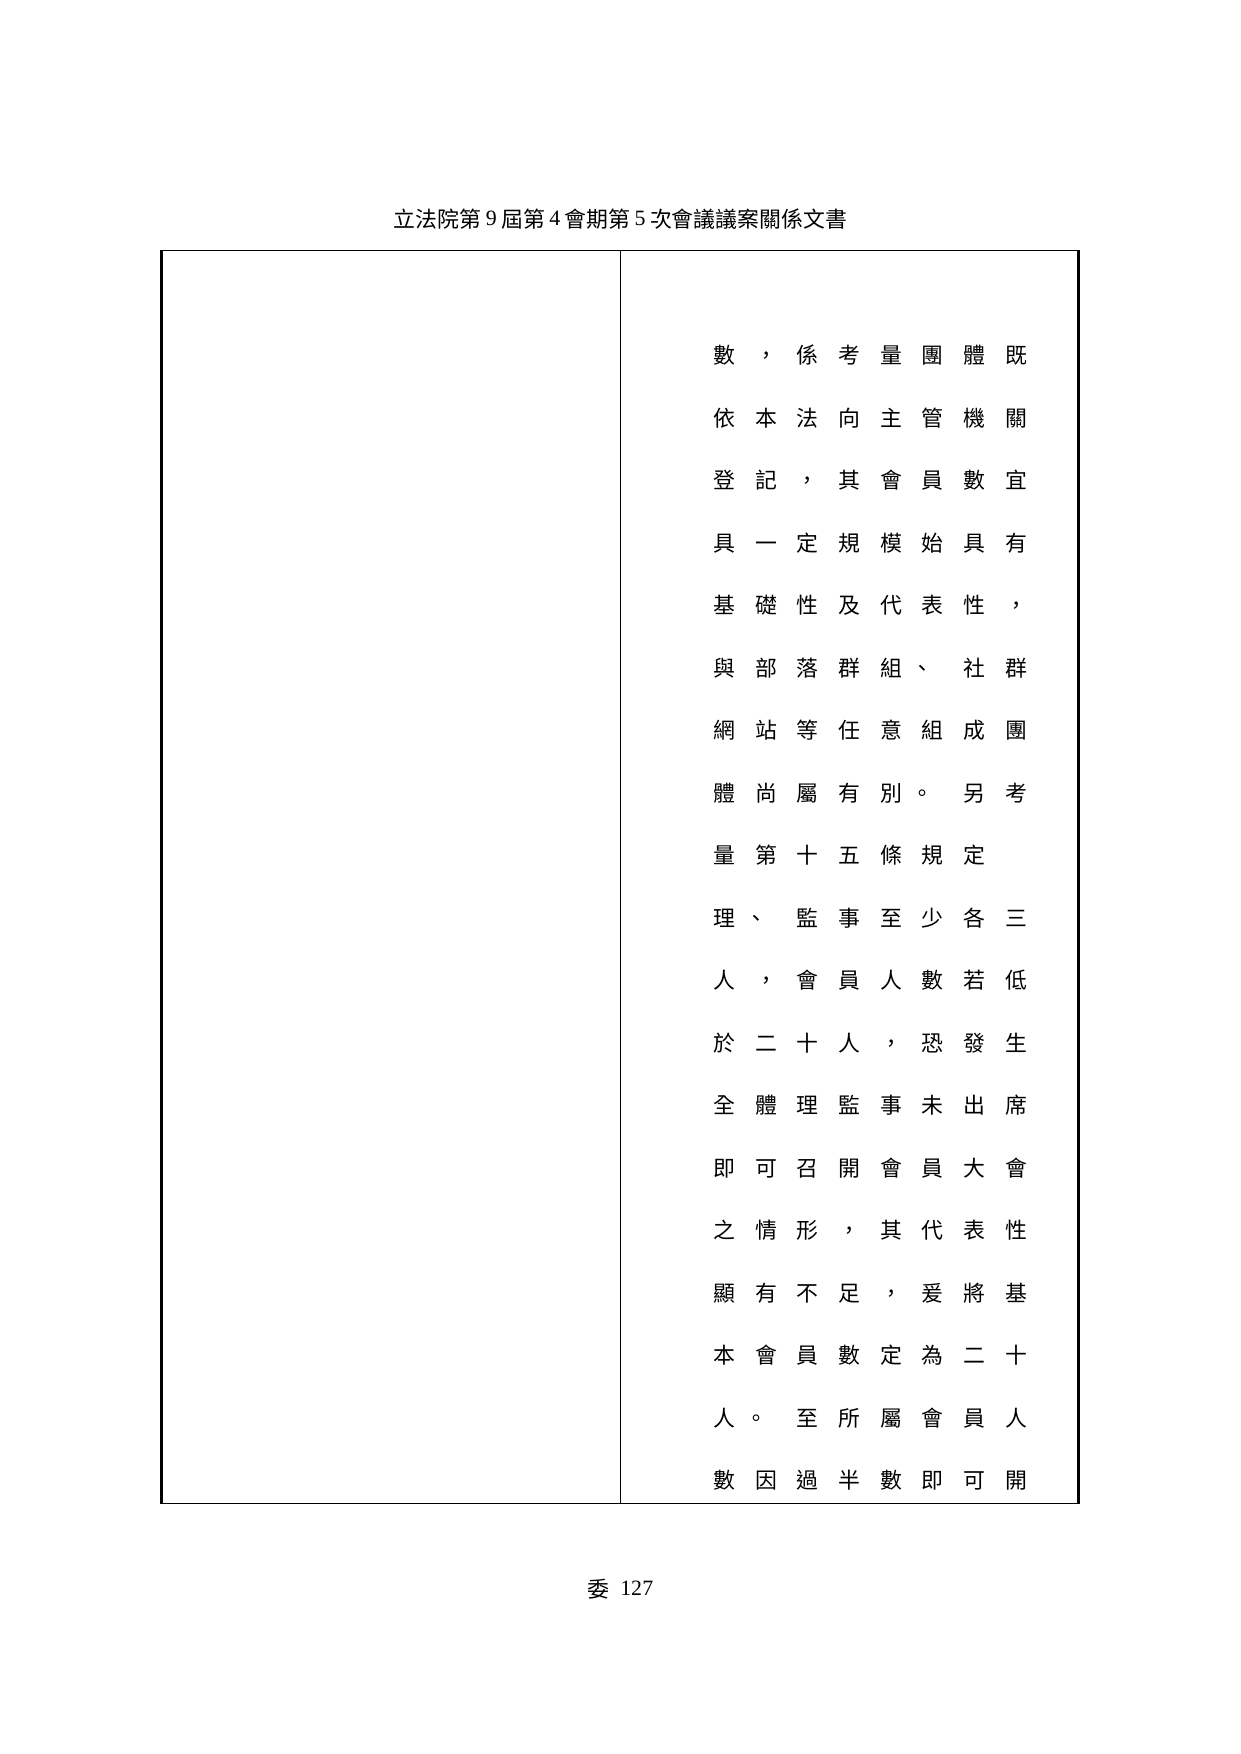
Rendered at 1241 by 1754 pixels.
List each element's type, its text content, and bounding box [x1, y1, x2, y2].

table_cell [163, 251, 620, 1503]
table_cell 數，係考量團體既依本法向主管機關登記，其會員數宜具一定規模始具有基礎性及代表性，與部落群組、社群網站等任意組成團體尚屬有別。另考量第十五條規定理、監事至少各三人，會員人數若低於二十人，恐發生全體理監事未出席即可召開會員大會之情形，其代表性顯有不足，爰將基本會員數定為二十人。至所屬會員人數因過半數即可開 [621, 251, 1077, 1503]
